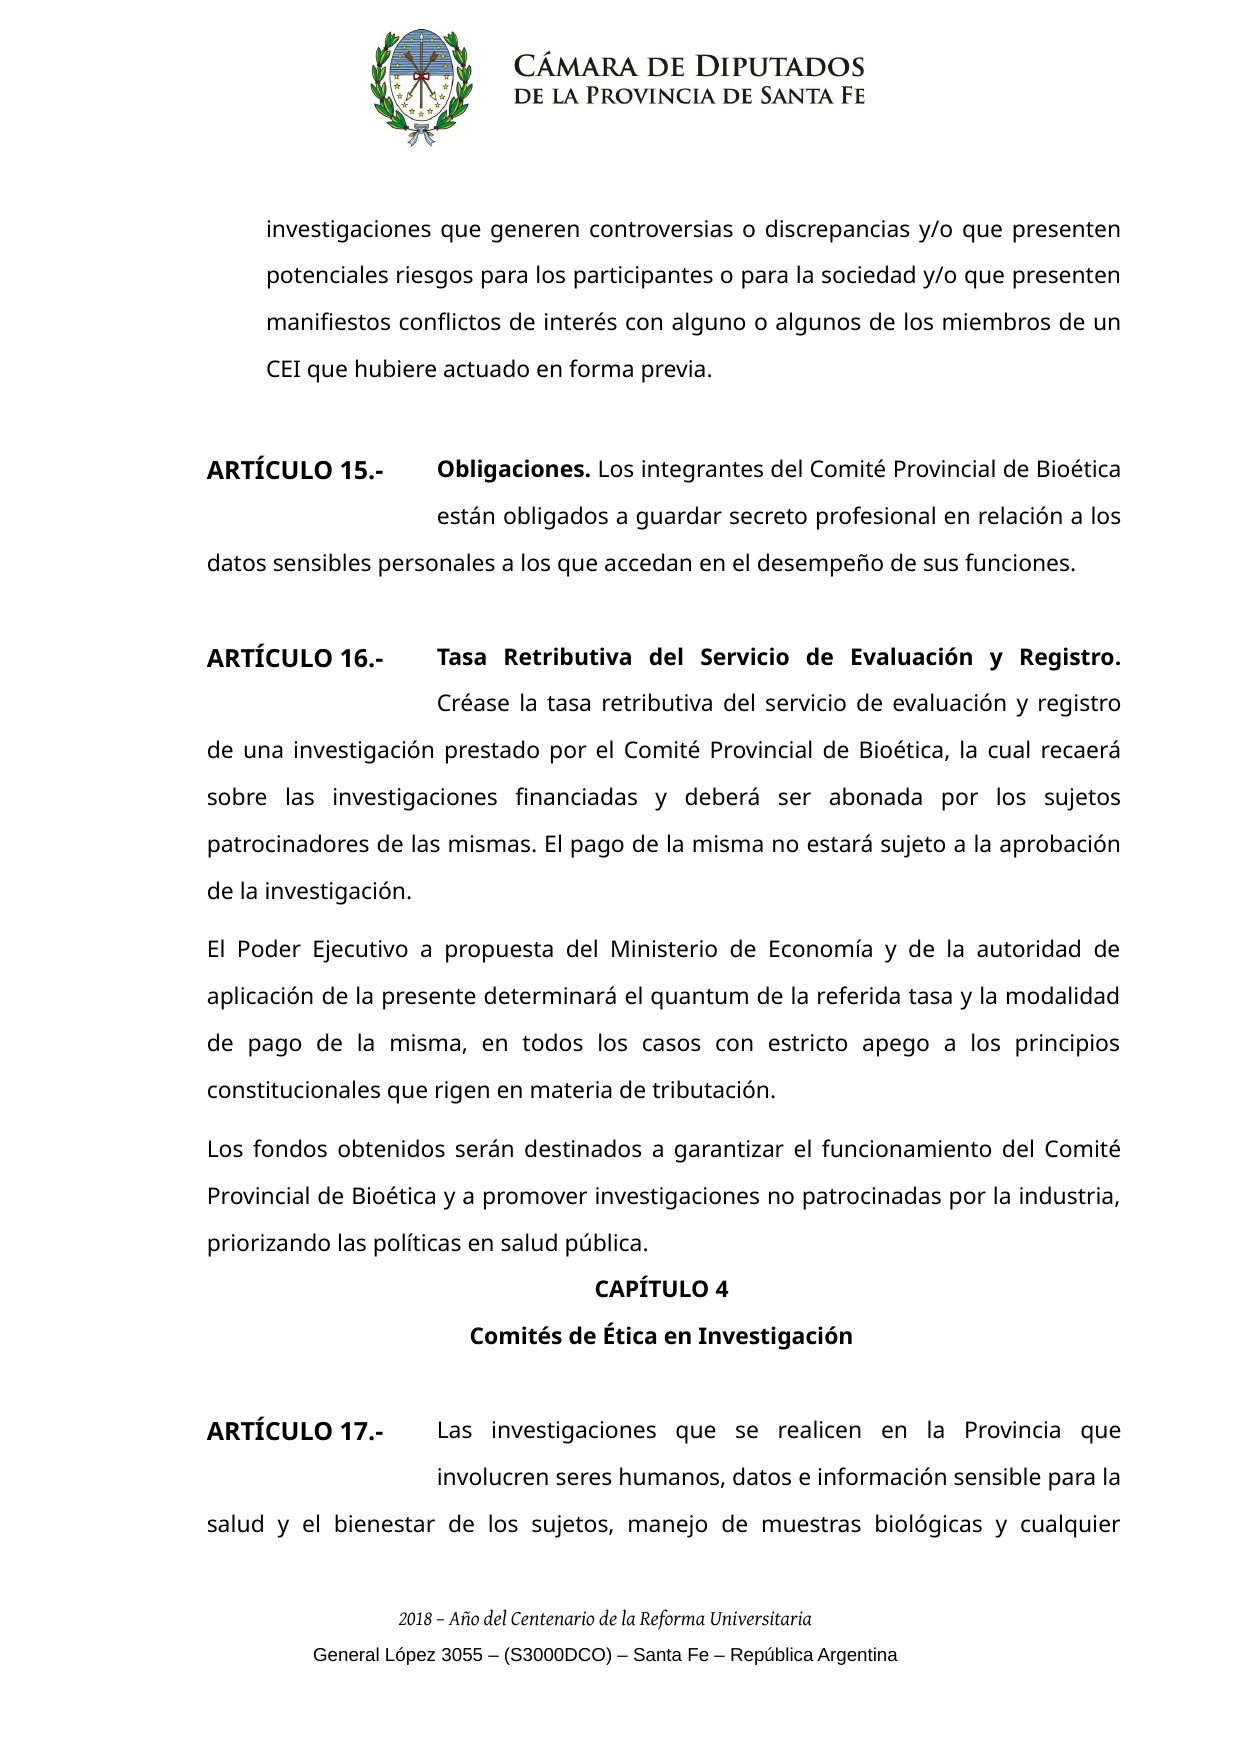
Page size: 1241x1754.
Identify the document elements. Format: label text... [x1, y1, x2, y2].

text El Poder Ejecutivo a propuesta del Ministerio de Economía y de la autoridad de aplicación de la presente determinará el quantum de la referida tasa y la modalidad de pago de la misma, en todos los casos con estricto apego a los principios constitucionales que rigen en materia de tributación. [207, 933, 1122, 1105]
table_header ARTÍCULO 17.- [207, 1414, 437, 1464]
text CAPÍTULO 4 [207, 1273, 1122, 1304]
text Obligaciones. Los integrantes del Comité Provincial de Bioética están obligados a guardar secreto profesional en relación a los datos sensibles personales a los que accedan en el desempeño de sus funciones. [207, 453, 1122, 578]
text Las investigaciones que se realicen en la Provincia que involucren seres humanos, datos e información sensible para la salud y el bienestar de los sujetos, manejo de muestras biológicas y cualquier [207, 1414, 1122, 1539]
text Los fondos obtenidos serán destinados a garantizar el funcionamiento del Comité Provincial de Bioética y a promover investigaciones no patrocinadas por la industria, priorizando las políticas en salud pública. [207, 1133, 1122, 1258]
text investigaciones que generen controversias o discrepancias y/o que presenten potenciales riesgos para los participantes o para la sociedad y/o que presenten manifiestos conflictos de interés con alguno o algunos de los miembros de un CEI que hubiere actuado en forma previa. [266, 213, 1122, 384]
text Comités de Ética en Investigación [207, 1320, 1122, 1351]
table_header ARTÍCULO 16.- [207, 640, 437, 691]
table_header ARTÍCULO 15.- [207, 453, 437, 503]
picture [370, 29, 865, 151]
text Tasa Retributiva del Servicio de Evaluación y Registro. Créase la tasa retributiva del servicio de evaluación y registro de una investigación prestado por el Comité Provincial de Bioética, la cual recaerá sobre las investigaciones financiadas y deberá ser abonada por los sujetos patrocinadores de las mismas. El pago de la misma no estará sujeto a la aprobación de la investigación. [207, 640, 1122, 906]
